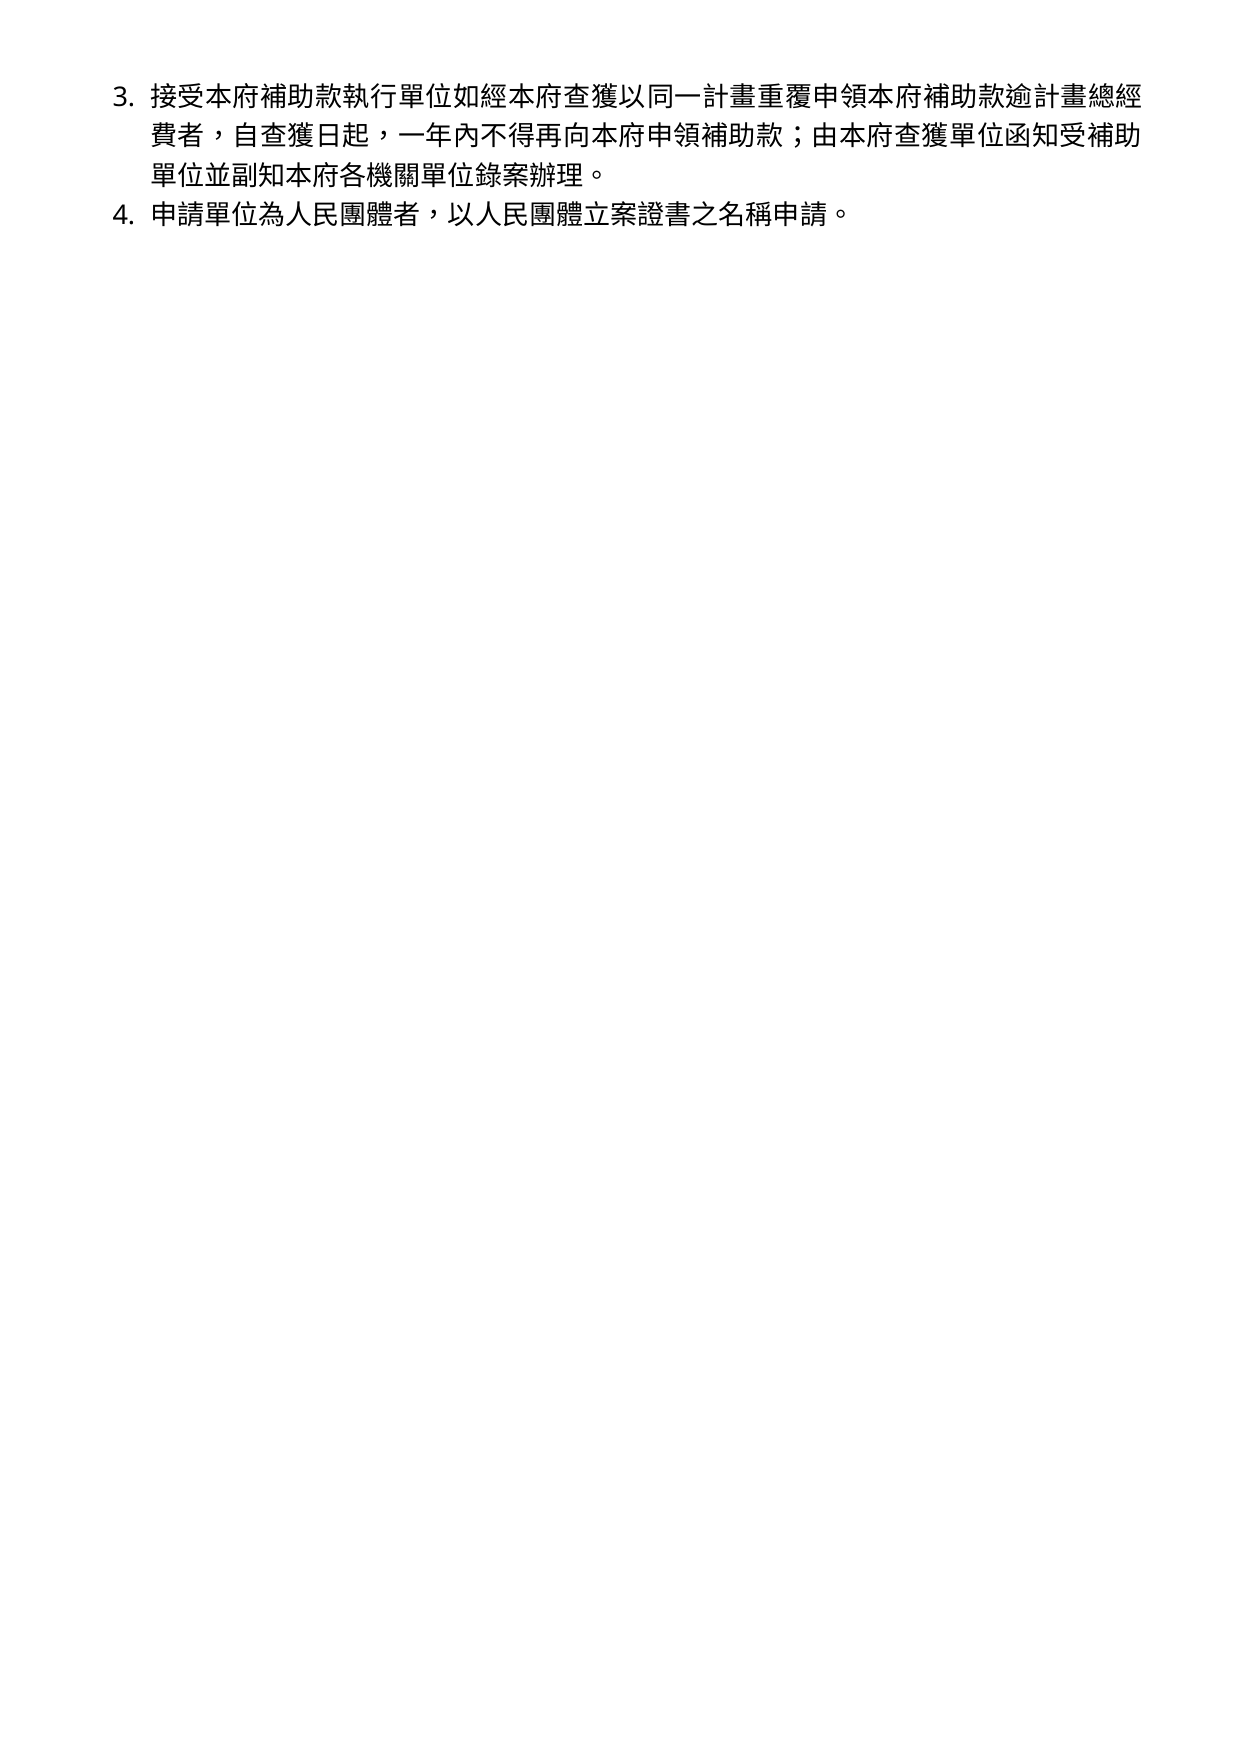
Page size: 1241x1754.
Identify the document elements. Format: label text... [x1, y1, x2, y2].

list 申請單位為人民團體者，以人民團體立案證書之名稱申請。 [112, 193, 1144, 232]
list 接受本府補助款執行單位如經本府查獲以同一計畫重覆申領本府補助款逾計畫總經費者，自查獲日起，一年內不得再向本府申領補助款；由本府查獲單位函知受補助單位並副知本府各機關單位錄案辦理。 [112, 75, 1144, 193]
